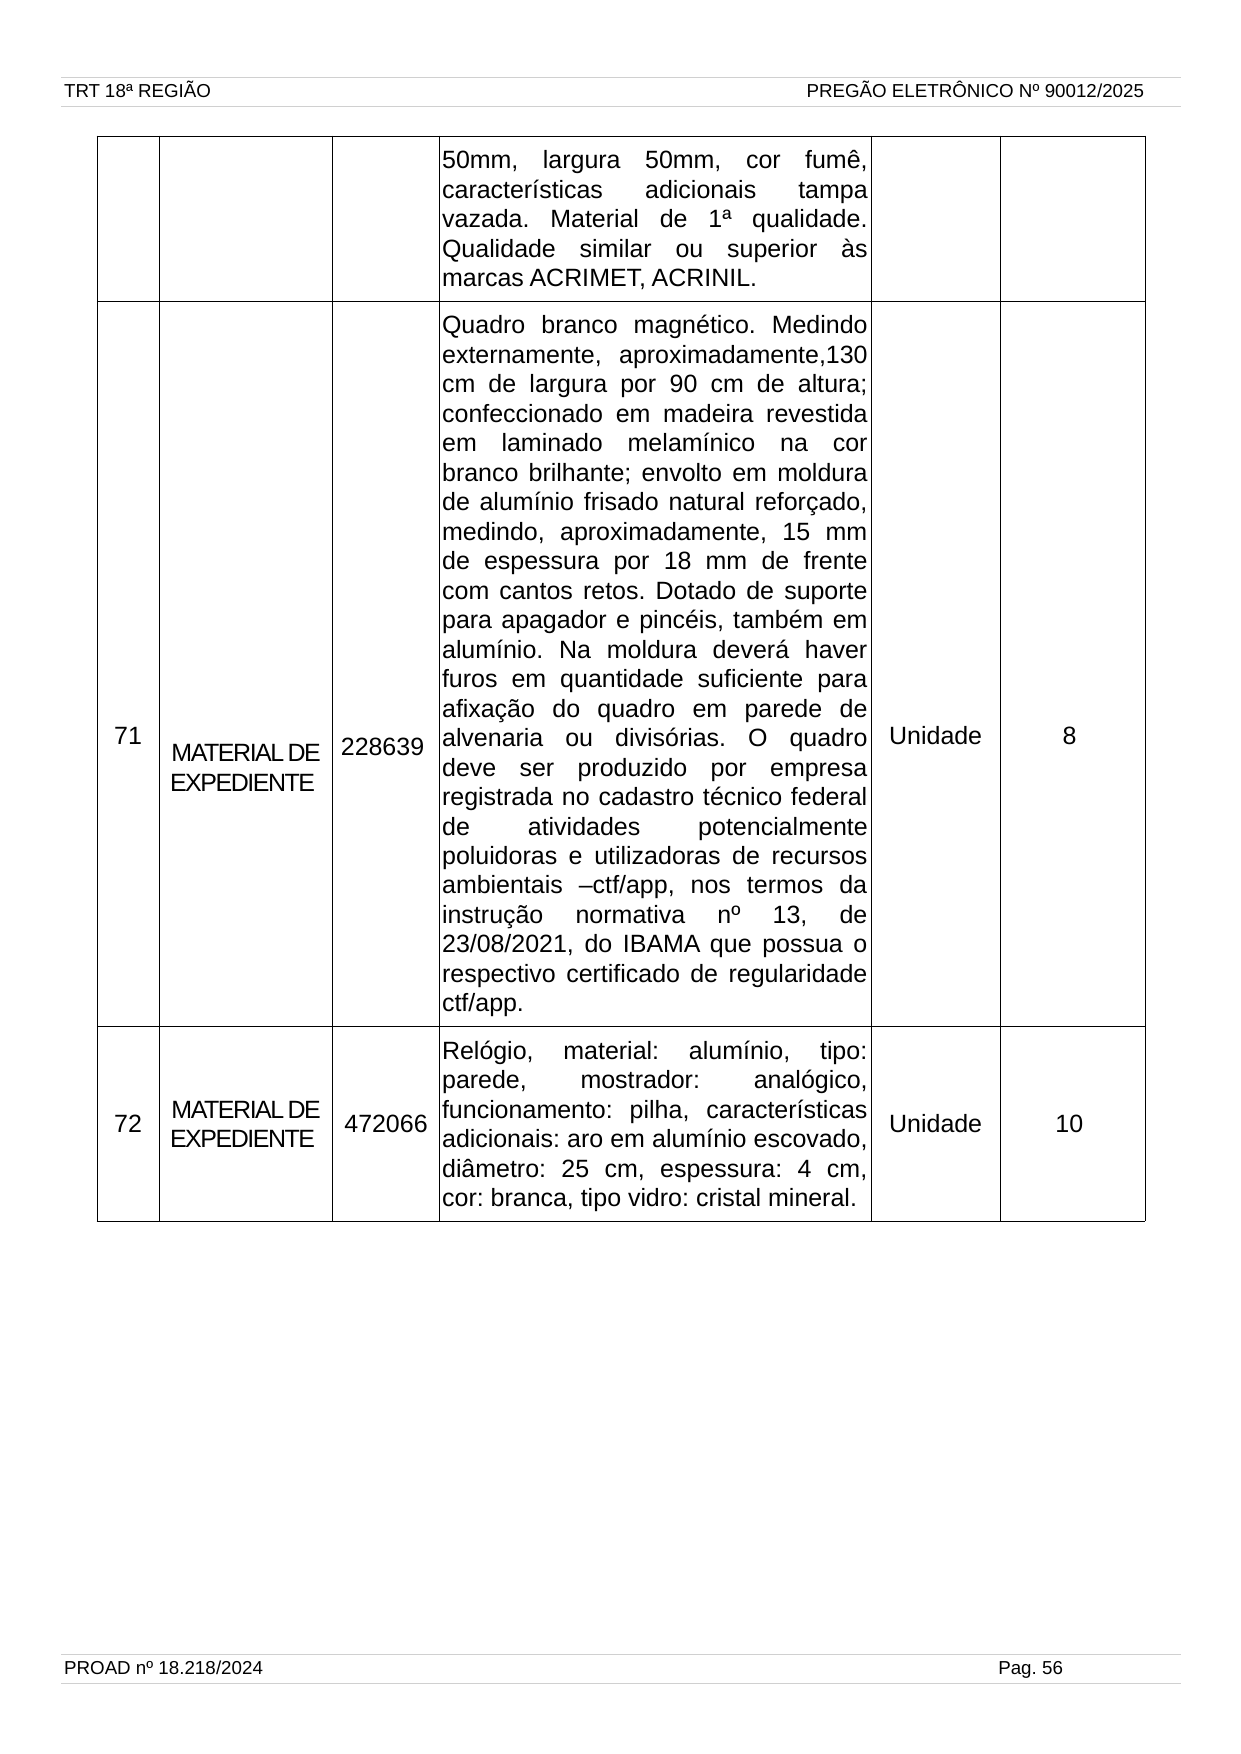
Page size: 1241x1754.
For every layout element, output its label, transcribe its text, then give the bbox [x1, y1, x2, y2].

table_cell Unidade [872, 1027, 1000, 1221]
table_cell 472066 [333, 1027, 439, 1221]
table_cell 10 [1001, 1027, 1145, 1221]
table_cell [1001, 137, 1145, 301]
table_cell [160, 137, 332, 301]
table_cell 50mm, largura 50mm, cor fumê, características adicionais tampa vazada. Material de 1ª qualidade. Qualidade similar ou superior às marcas ACRIMET, ACRINIL. [440, 137, 871, 301]
table_cell 8 [1001, 302, 1145, 1026]
table_cell MATERIAL DE EXPEDIENTE [160, 302, 332, 1026]
table_cell [98, 137, 159, 301]
table_cell [872, 137, 1000, 301]
table_cell [333, 137, 439, 301]
table_cell 71 [98, 302, 159, 1026]
table_cell Unidade [872, 302, 1000, 1026]
table_cell Quadro branco magnético. Medindo externamente, aproximadamente,130 cm de largura por 90 cm de altura; confeccionado em madeira revestida em laminado melamínico na cor branco brilhante; envolto em moldura de alumínio frisado natural reforçado, medindo, aproximadamente, 15 mm de espessura por 18 mm de frente com cantos retos. Dotado de suporte para apagador e pincéis, também em alumínio. Na moldura deverá haver furos em quantidade suficiente para afixação do quadro em parede de alvenaria ou divisórias. O quadro deve ser produzido por empresa registrada no cadastro técnico federal de atividades potencialmente poluidoras e utilizadoras de recursos ambientais –ctf/app, nos termos da instrução normativa nº 13, de 23/08/2021, do IBAMA que possua o respectivo certificado de regularidade ctf/app. [440, 302, 871, 1026]
table_cell Relógio, material: alumínio, tipo: parede, mostrador: analógico, funcionamento: pilha, características adicionais: aro em alumínio escovado, diâmetro: 25 cm, espessura: 4 cm, cor: branca, tipo vidro: cristal mineral. [440, 1027, 871, 1221]
table_cell 228639 [333, 302, 439, 1026]
table_cell 72 [98, 1027, 159, 1221]
table_cell MATERIAL DE EXPEDIENTE [160, 1027, 332, 1221]
